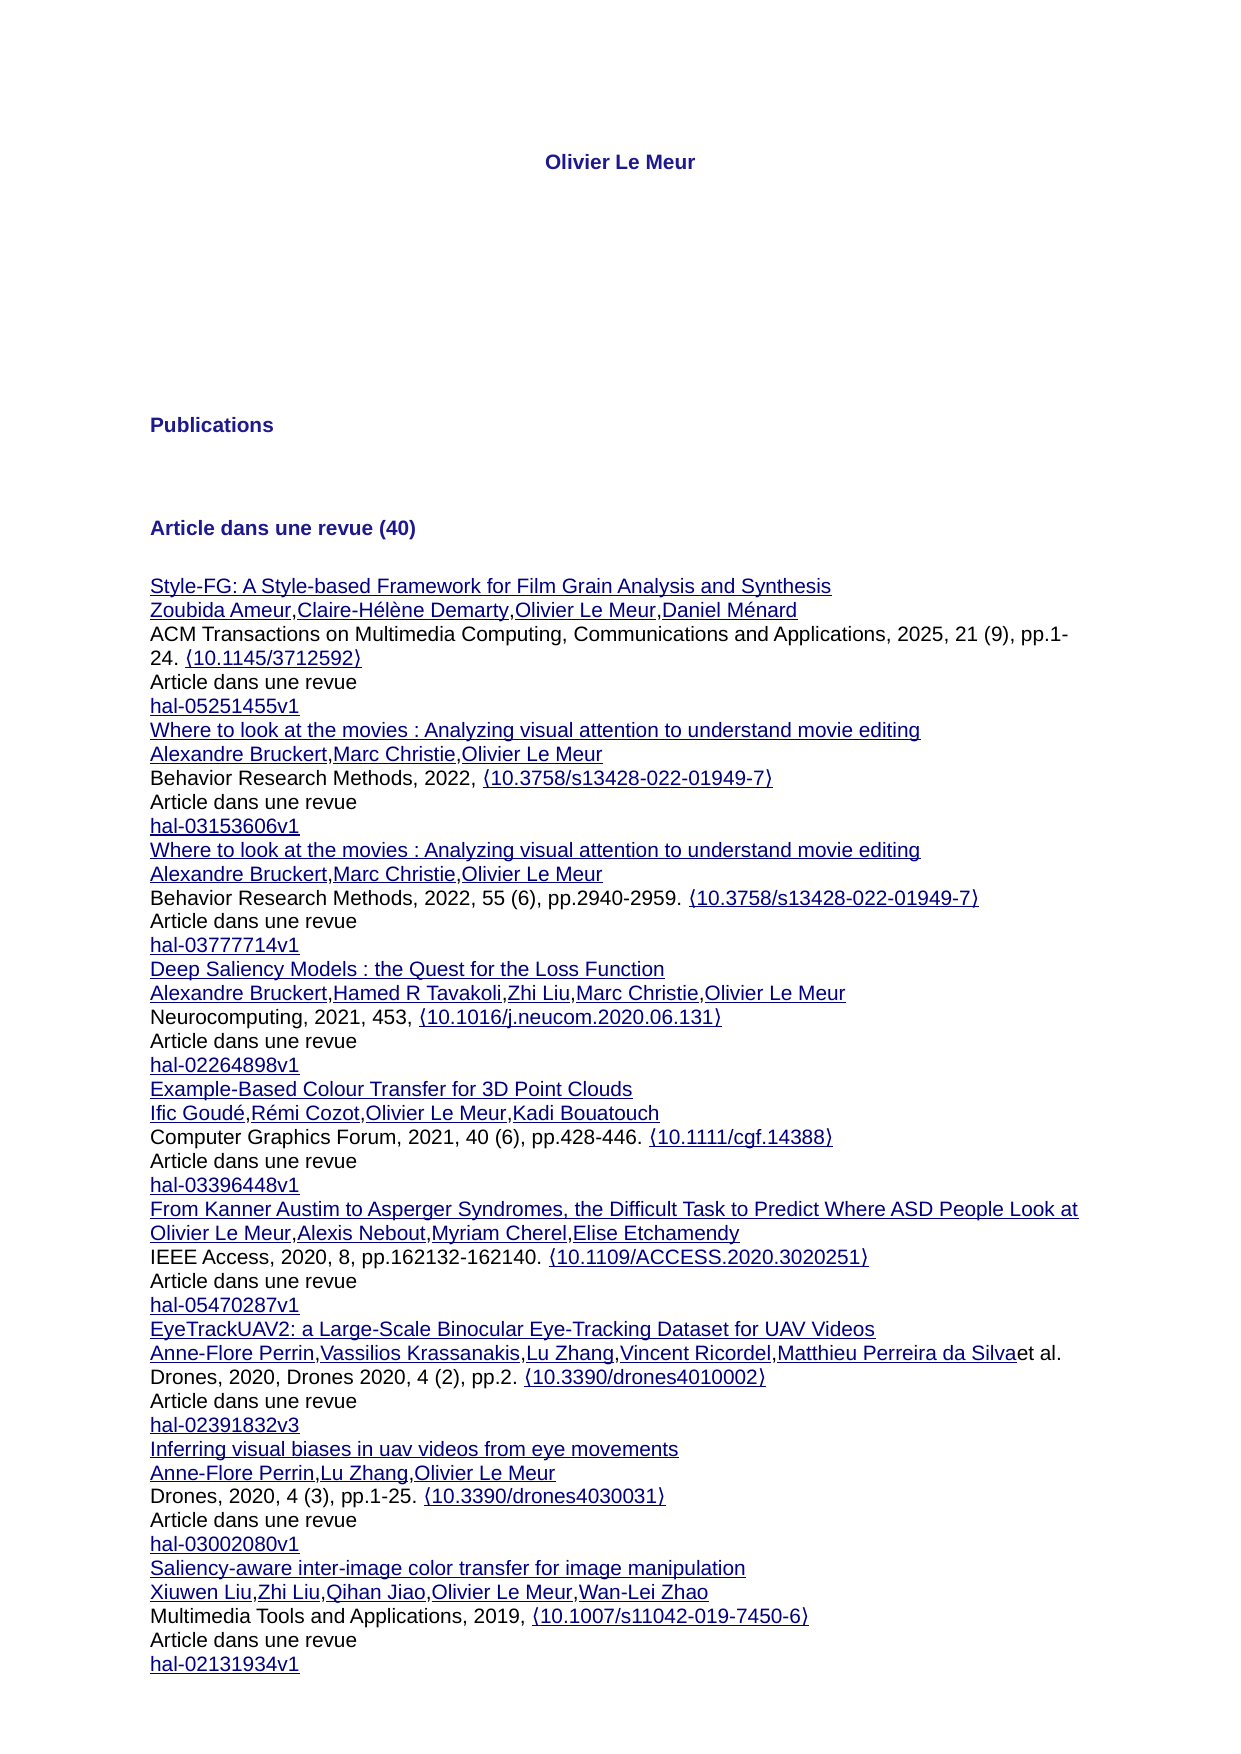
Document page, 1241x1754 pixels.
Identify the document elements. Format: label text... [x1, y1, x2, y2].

table_cell From Kanner Austim to Asperger Syndromes, the Difficult Task to Predict Where ASD People Look at Olivier Le Meur,Alexis Nebout,Myriam Cherel,Elise Etchamendy IEEE Access, 2020, 8, pp.162132-162140. ⟨10.1109/ACCESS.2020.3020251⟩ Article dans une revue hal-05470287v1 [150, 1197, 1090, 1317]
subtitle Olivier Le Meur [150, 150, 1090, 174]
table_cell Where to look at the movies : Analyzing visual attention to understand movie editing Alexandre Bruckert,Marc Christie,Olivier Le Meur Behavior Research Methods, 2022, 55 (6), pp.2940-2959. ⟨10.3758/s13428-022-01949-7⟩ Article dans une revue hal-03777714v1 [150, 838, 1090, 957]
table_cell Where to look at the movies : Analyzing visual attention to understand movie editing Alexandre Bruckert,Marc Christie,Olivier Le Meur Behavior Research Methods, 2022, ⟨10.3758/s13428-022-01949-7⟩ Article dans une revue hal-03153606v1 [150, 718, 1090, 837]
table_cell Example‐Based Colour Transfer for 3D Point Clouds Ific Goudé,Rémi Cozot,Olivier Le Meur,Kadi Bouatouch Computer Graphics Forum, 2021, 40 (6), pp.428-446. ⟨10.1111/cgf.14388⟩ Article dans une revue hal-03396448v1 [150, 1077, 1090, 1197]
table_cell Saliency-aware inter-image color transfer for image manipulation Xiuwen Liu,Zhi Liu,Qihan Jiao,Olivier Le Meur,Wan-Lei Zhao Multimedia Tools and Applications, 2019, ⟨10.1007/s11042-019-7450-6⟩ Article dans une revue hal-02131934v1 [150, 1556, 1090, 1676]
table_cell Deep Saliency Models : the Quest for the Loss Function Alexandre Bruckert,Hamed R Tavakoli,Zhi Liu,Marc Christie,Olivier Le Meur Neurocomputing, 2021, 453, ⟨10.1016/j.neucom.2020.06.131⟩ Article dans une revue hal-02264898v1 [150, 957, 1090, 1077]
subtitle Article dans une revue (40) [150, 516, 1090, 539]
table_cell EyeTrackUAV2: a Large-Scale Binocular Eye-Tracking Dataset for UAV Videos Anne-Flore Perrin,Vassilios Krassanakis,Lu Zhang,Vincent Ricordel,Matthieu Perreira da Silvaet al. Drones, 2020, Drones 2020, 4 (2), pp.2. ⟨10.3390/drones4010002⟩ Article dans une revue hal-02391832v3 [150, 1317, 1090, 1436]
table_header Style-FG: A Style-based Framework for Film Grain Analysis and Synthesis Zoubida Ameur,Claire-Hélène Demarty,Olivier Le Meur,Daniel Ménard ACM Transactions on Multimedia Computing, Communications and Applications, 2025, 21 (9), pp.1-24. ⟨10.1145/3712592⟩ Article dans une revue hal-05251455v1 [150, 574, 1090, 718]
table_cell Inferring visual biases in uav videos from eye movements Anne-Flore Perrin,Lu Zhang,Olivier Le Meur Drones, 2020, 4 (3), pp.1-25. ⟨10.3390/drones4030031⟩ Article dans une revue hal-03002080v1 [150, 1436, 1090, 1556]
subtitle Publications [150, 412, 1090, 436]
